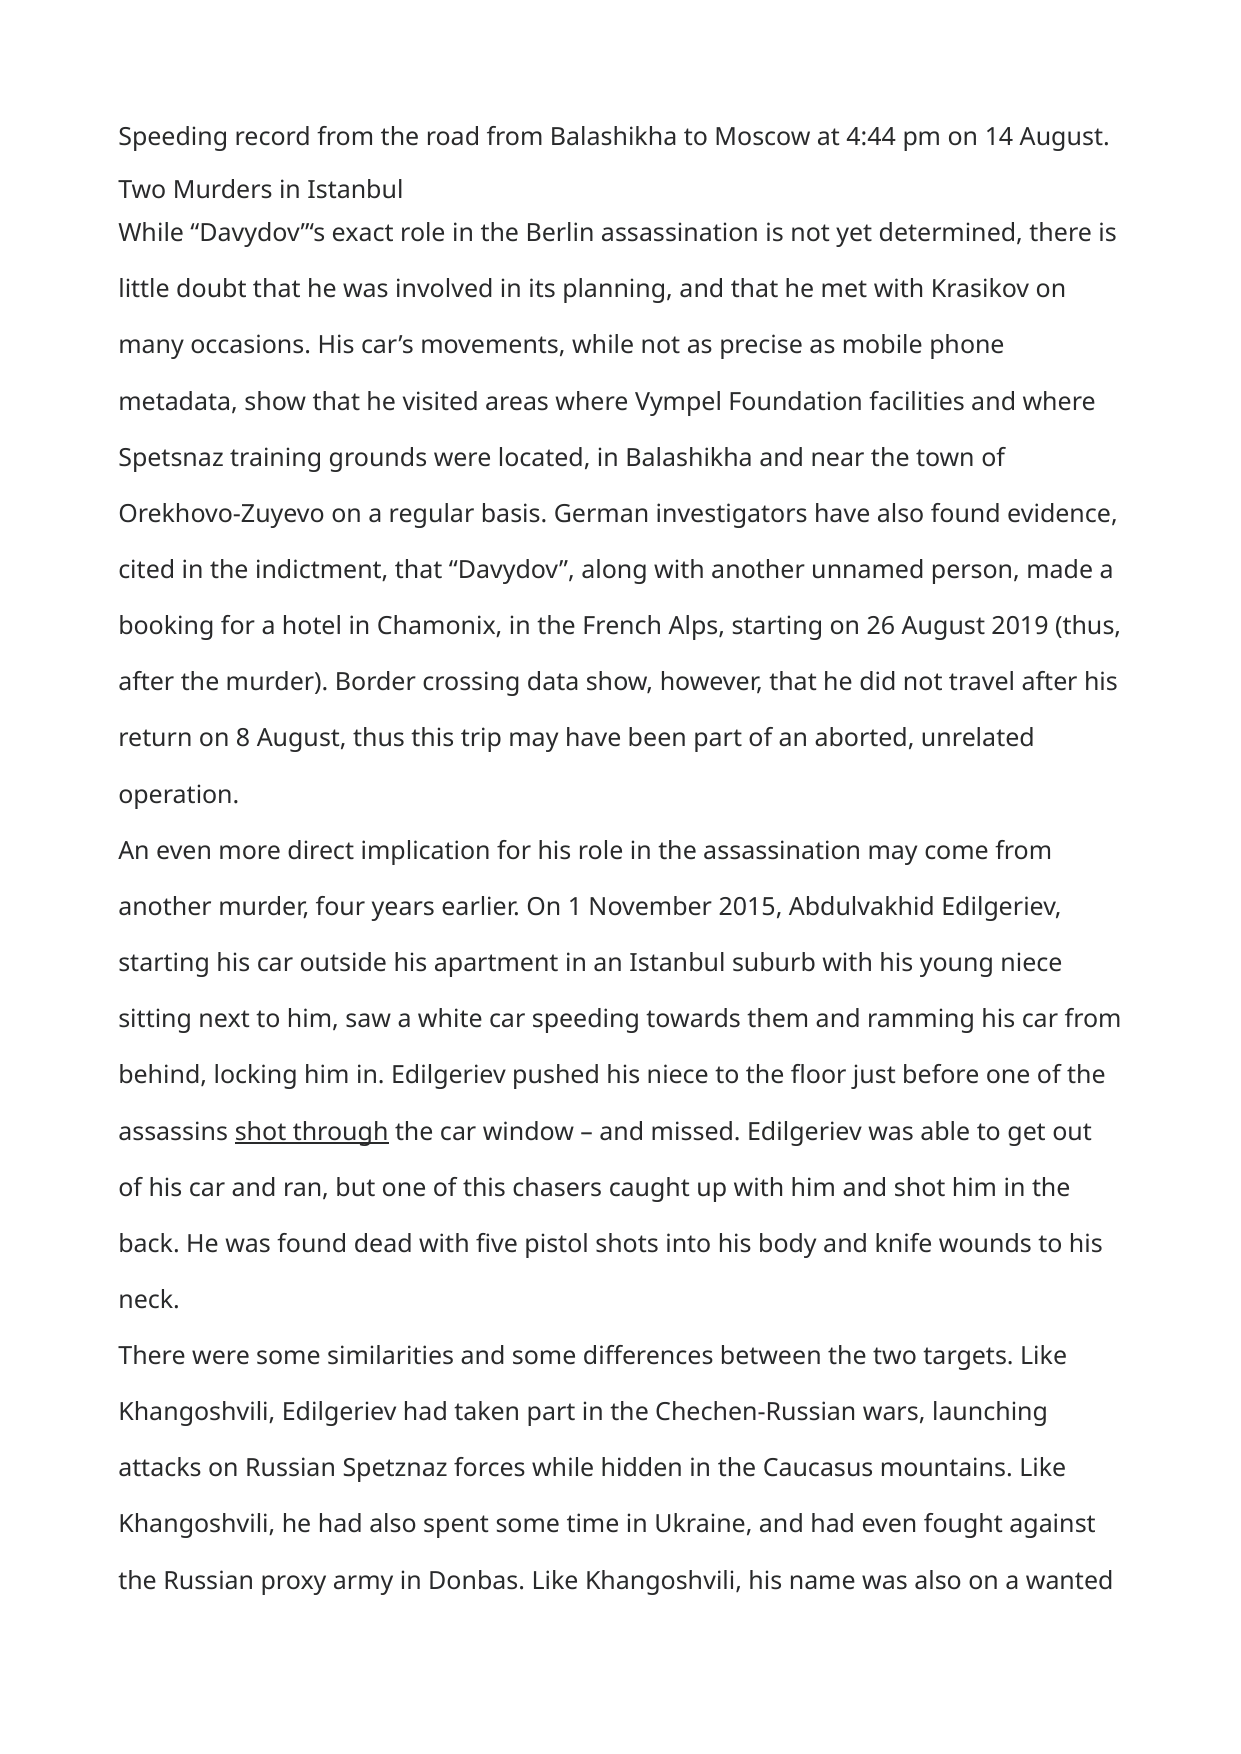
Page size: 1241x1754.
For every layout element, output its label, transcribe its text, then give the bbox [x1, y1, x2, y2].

subtitle Two Murders in Istanbul [118, 172, 1122, 206]
text Speeding record from the road from Balashikha to Moscow at 4:44 pm on 14 August. [118, 118, 1122, 152]
text While “Davydov”‘s exact role in the Berlin assassination is not yet determined, there is little doubt that he was involved in its planning, and that he met with Krasikov on many occasions. His car’s movements, while not as precise as mobile phone metadata, show that he visited areas where Vympel Foundation facilities and where Spetsnaz training grounds were located, in Balashikha and near the town of Orekhovo-Zuyevo on a regular basis. German investigators have also found evidence, cited in the indictment, that “Davydov”, along with another unnamed person, made a booking for a hotel in Chamonix, in the French Alps, starting on 26 August 2019 (thus, after the murder). Border crossing data show, however, that he did not travel after his return on 8 August, thus this trip may have been part of an aborted, unrelated operation. [118, 215, 1122, 810]
text An even more direct implication for his role in the assassination may come from another murder, four years earlier. On 1 November 2015, Abdulvakhid Edilgeriev, starting his car outside his apartment in an Istanbul suburb with his young niece sitting next to him, saw a white car speeding towards them and ramming his car from behind, locking him in. Edilgeriev pushed his niece to the floor just before one of the assassins shot through the car window – and missed. Edilgeriev was able to get out of his car and ran, but one of this chasers caught up with him and shot him in the back. He was found dead with five pistol shots into his body and knife wounds to his neck. [118, 832, 1122, 1316]
text There were some similarities and some differences between the two targets. Like Khangoshvili, Edilgeriev had taken part in the Chechen-Russian wars, launching attacks on Russian Spetznaz forces while hidden in the Caucasus mountains. Like Khangoshvili, he had also spent some time in Ukraine, and had even fought against the Russian proxy army in Donbas. Like Khangoshvili, his name was also on a wanted [118, 1338, 1122, 1596]
